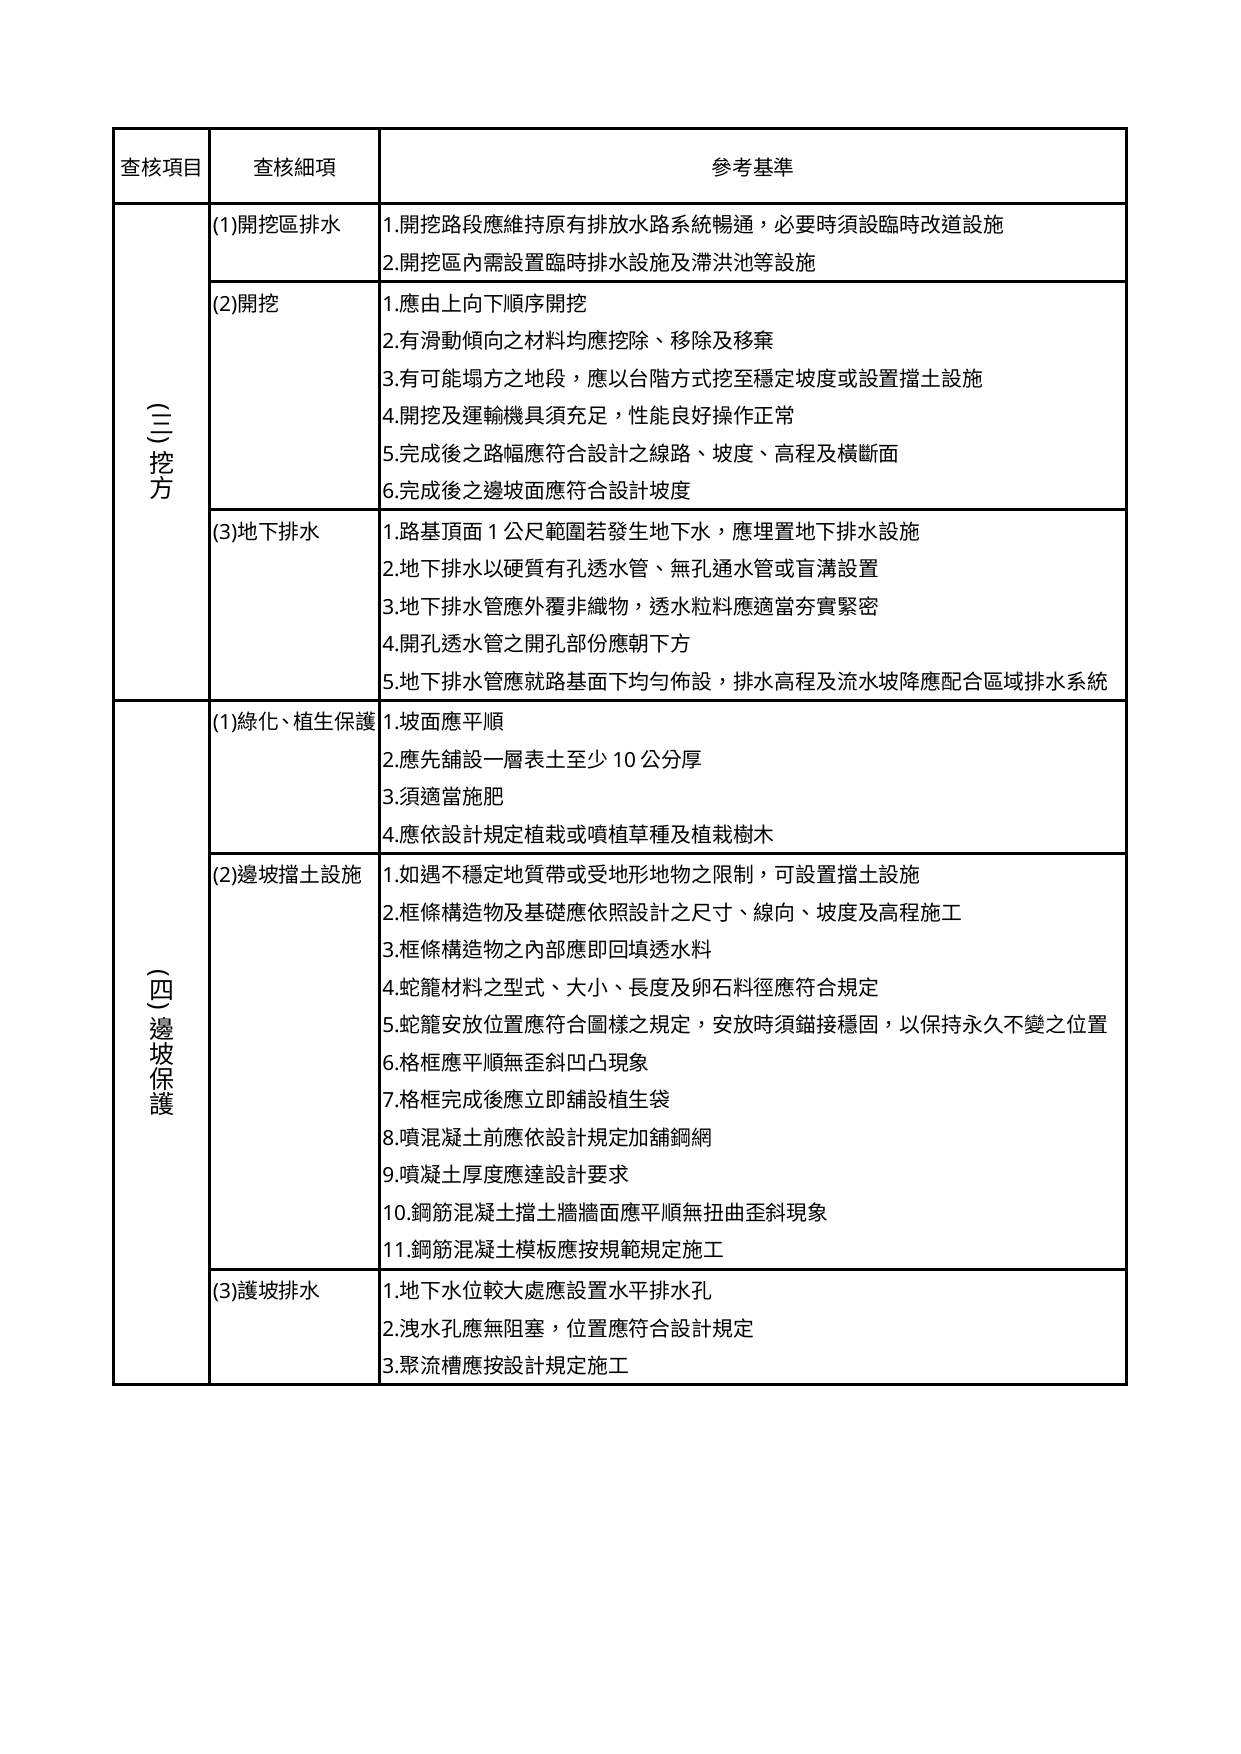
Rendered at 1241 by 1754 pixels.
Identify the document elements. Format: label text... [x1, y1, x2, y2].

table_cell (三) 挖方 [115, 205, 208, 699]
table_header 查核項目 [115, 130, 208, 202]
table_cell 1.地下水位較大處應設置水平排水孔 2.洩水孔應無阻塞，位置應符合設計規定 3.聚流槽應按設計規定施工 [381, 1271, 1125, 1383]
table_cell (3)地下排水 [211, 511, 378, 699]
table_cell (四) 邊坡保護 [115, 702, 208, 1383]
table_cell (3)護坡排水 [211, 1271, 378, 1383]
table_cell 1.坡面應平順 2.應先舖設一層表土至少10公分厚 3.須適當施肥 4.應依設計規定植栽或噴植草種及植栽樹木 [381, 702, 1125, 852]
table_cell (1)綠化、植生保護 [211, 702, 378, 852]
table_cell (2)開挖 [211, 283, 378, 508]
table_cell 1.如遇不穩定地質帶或受地形地物之限制，可設置擋土設施 2.框條構造物及基礎應依照設計之尺寸、線向、坡度及高程施工 3.框條構造物之內部應即回填透水料 4.蛇籠材料之型式、大小、長度及卵石料徑應符合規定 5.蛇籠安放位置應符合圖樣之規定，安放時須錨接穩固，以保持永久不變之位置 6.格框應平順無歪斜凹凸現象 7.格框完成後應立即舖設植生袋 8.噴混凝土前應依設計規定加舖鋼網 9.噴凝土厚度應達設計要求 10.鋼筋混凝土擋土牆牆面應平順無扭曲歪斜現象 11.鋼筋混凝土模板應按規範規定施工 [381, 855, 1125, 1268]
table_header 參考基準 [381, 130, 1125, 202]
table_cell 1.開挖路段應維持原有排放水路系統暢通，必要時須設臨時改道設施 2.開挖區內需設置臨時排水設施及滯洪池等設施 [381, 205, 1125, 280]
table_cell 1.路基頂面1公尺範圍若發生地下水，應埋置地下排水設施 2.地下排水以硬質有孔透水管、無孔通水管或盲溝設置 3.地下排水管應外覆非織物，透水粒料應適當夯實緊密 4.開孔透水管之開孔部份應朝下方 5.地下排水管應就路基面下均勻佈設，排水高程及流水坡降應配合區域排水系統 [381, 511, 1125, 699]
table_cell (2)邊坡擋土設施 [211, 855, 378, 1268]
table_cell 1.應由上向下順序開挖 2.有滑動傾向之材料均應挖除、移除及移棄 3.有可能塌方之地段，應以台階方式挖至穩定坡度或設置擋土設施 4.開挖及運輸機具須充足，性能良好操作正常 5.完成後之路幅應符合設計之線路、坡度、高程及橫斷面 6.完成後之邊坡面應符合設計坡度 [381, 283, 1125, 508]
table_cell (1)開挖區排水 [211, 205, 378, 280]
table_header 查核細項 [211, 130, 378, 202]
